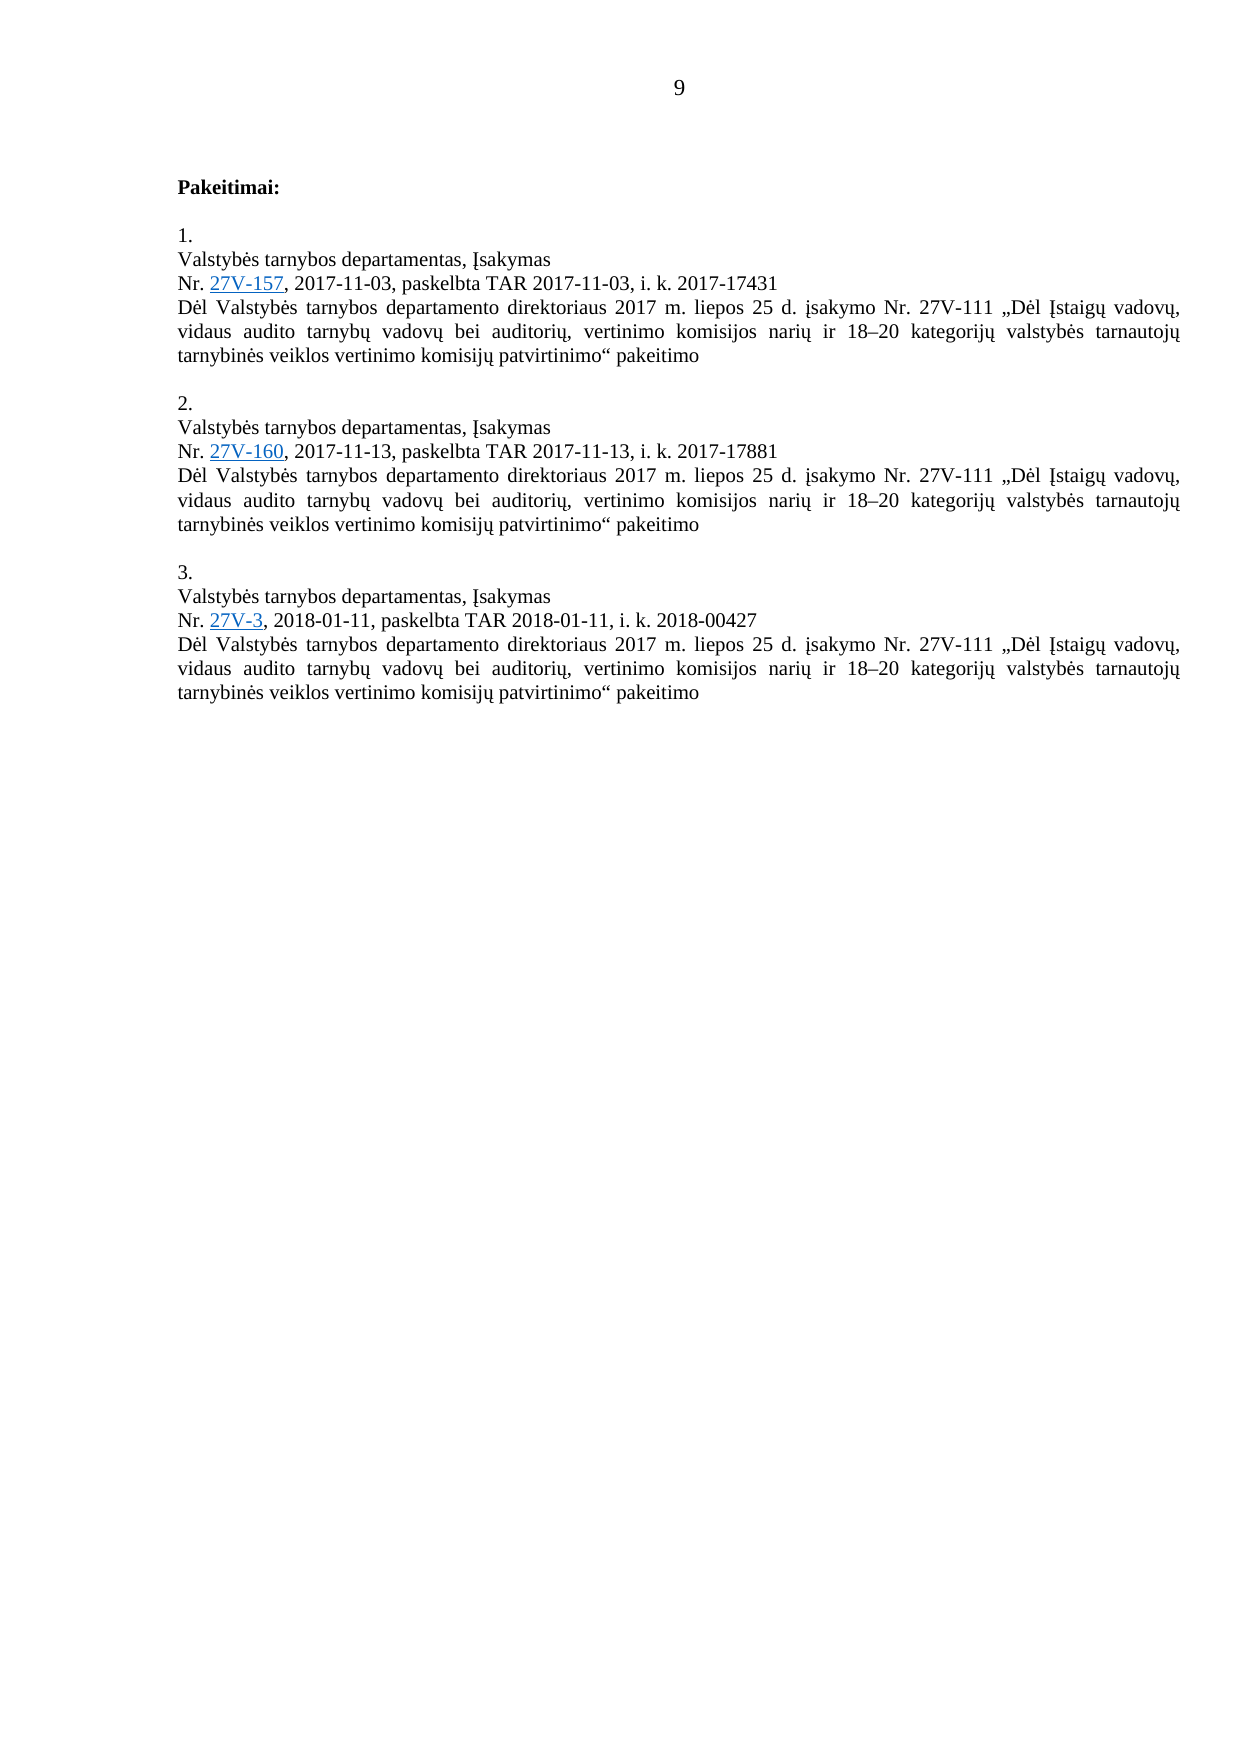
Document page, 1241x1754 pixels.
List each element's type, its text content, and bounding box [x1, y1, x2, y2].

text 1. [177, 223, 1181, 247]
text Nr. 27V-160, 2017-11-13, paskelbta TAR 2017-11-13, i. k. 2017-17881 [177, 439, 1181, 463]
text Dėl Valstybės tarnybos departamento direktoriaus 2017 m. liepos 25 d. įsakymo Nr. 27V-111 „Dėl Įstaigų vadovų, vidaus audito tarnybų vadovų bei auditorių, vertinimo komisijos narių ir 18–20 kategorijų valstybės tarnautojų tarnybinės veiklos vertinimo komisijų patvirtinimo“ pakeitimo [177, 632, 1181, 704]
text Dėl Valstybės tarnybos departamento direktoriaus 2017 m. liepos 25 d. įsakymo Nr. 27V-111 „Dėl Įstaigų vadovų, vidaus audito tarnybų vadovų bei auditorių, vertinimo komisijos narių ir 18–20 kategorijų valstybės tarnautojų tarnybinės veiklos vertinimo komisijų patvirtinimo“ pakeitimo [177, 463, 1181, 536]
text Valstybės tarnybos departamentas, Įsakymas [177, 247, 1181, 271]
text Nr. 27V-3, 2018-01-11, paskelbta TAR 2018-01-11, i. k. 2018-00427 [177, 608, 1181, 632]
text Valstybės tarnybos departamentas, Įsakymas [177, 415, 1181, 439]
text Pakeitimai: [177, 175, 1181, 199]
text Dėl Valstybės tarnybos departamento direktoriaus 2017 m. liepos 25 d. įsakymo Nr. 27V-111 „Dėl Įstaigų vadovų, vidaus audito tarnybų vadovų bei auditorių, vertinimo komisijos narių ir 18–20 kategorijų valstybės tarnautojų tarnybinės veiklos vertinimo komisijų patvirtinimo“ pakeitimo [177, 295, 1181, 367]
text Valstybės tarnybos departamentas, Įsakymas [177, 584, 1181, 608]
text Nr. 27V-157, 2017-11-03, paskelbta TAR 2017-11-03, i. k. 2017-17431 [177, 271, 1181, 295]
text 3. [177, 560, 1181, 584]
text 2. [177, 391, 1181, 415]
